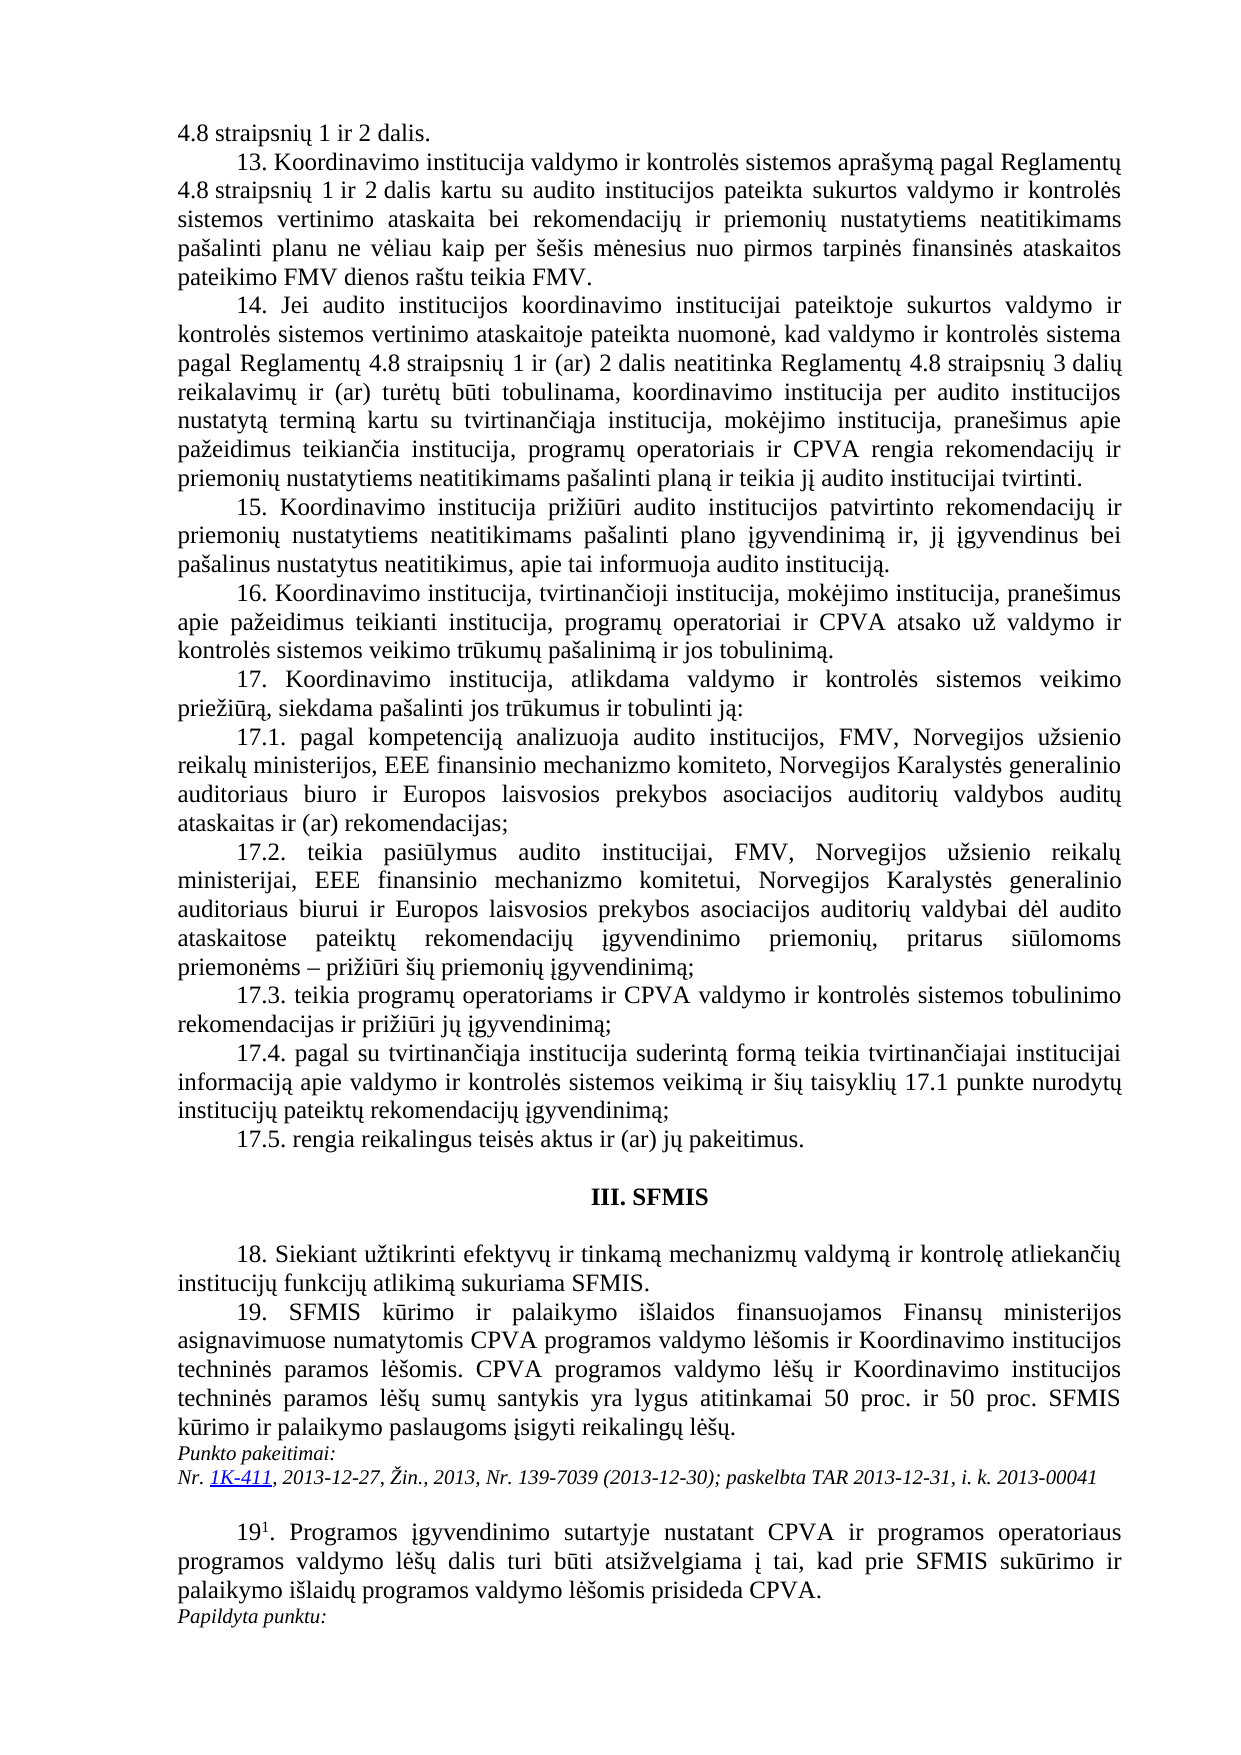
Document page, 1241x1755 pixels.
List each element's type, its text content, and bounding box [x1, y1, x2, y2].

text 15. Koordinavimo institucija prižiūri audito institucijos patvirtinto rekomendacijų ir priemonių nustatytiems neatitikimams pašalinti plano įgyvendinimą ir, jį įgyvendinus bei pašalinus nustatytus neatitikimus, apie tai informuoja audito instituciją. [177, 492, 1122, 578]
text 17.2. teikia pasiūlymus audito institucijai, FMV, Norvegijos užsienio reikalų ministerijai, EEE finansinio mechanizmo komitetui, Norvegijos Karalystės generalinio auditoriaus biurui ir Europos laisvosios prekybos asociacijos auditorių valdybai dėl audito ataskaitose pateiktų rekomendacijų įgyvendinimo priemonių, pritarus siūlomoms priemonėms – prižiūri šių priemonių įgyvendinimą; [177, 837, 1122, 981]
text Nr. 1K-411, 2013-12-27, Žin., 2013, Nr. 139-7039 (2013-12-30); paskelbta TAR 2013-12-31, i. k. 2013-00041 [177, 1465, 1122, 1489]
text 17.5. rengia reikalingus teisės aktus ir (ar) jų pakeitimus. [177, 1124, 1122, 1153]
text 17. Koordinavimo institucija, atlikdama valdymo ir kontrolės sistemos veikimo priežiūrą, siekdama pašalinti jos trūkumus ir tobulinti ją: [177, 664, 1122, 722]
text 4.8 straipsnių 1 ir 2 dalis. [177, 118, 1122, 147]
text 16. Koordinavimo institucija, tvirtinančioji institucija, mokėjimo institucija, pranešimus apie pažeidimus teikianti institucija, programų operatoriai ir CPVA atsako už valdymo ir kontrolės sistemos veikimo trūkumų pašalinimą ir jos tobulinimą. [177, 578, 1122, 664]
text Papildyta punktu: [177, 1604, 1122, 1628]
text 17.1. pagal kompetenciją analizuoja audito institucijos, FMV, Norvegijos užsienio reikalų ministerijos, EEE finansinio mechanizmo komiteto, Norvegijos Karalystės generalinio auditoriaus biuro ir Europos laisvosios prekybos asociacijos auditorių valdybos auditų ataskaitas ir (ar) rekomendacijas; [177, 722, 1122, 837]
text 191. Programos įgyvendinimo sutartyje nustatant CPVA ir programos operatoriaus programos valdymo lėšų dalis turi būti atsižvelgiama į tai, kad prie SFMIS sukūrimo ir palaikymo išlaidų programos valdymo lėšomis prisideda CPVA. [177, 1517, 1122, 1604]
text 18. Siekiant užtikrinti efektyvų ir tinkamą mechanizmų valdymą ir kontrolę atliekančių institucijų funkcijų atlikimą sukuriama SFMIS. [177, 1239, 1122, 1297]
text 19. SFMIS kūrimo ir palaikymo išlaidos finansuojamos Finansų ministerijos asignavimuose numatytomis CPVA programos valdymo lėšomis ir Koordinavimo institucijos techninės paramos lėšomis. CPVA programos valdymo lėšų ir Koordinavimo institucijos techninės paramos lėšų sumų santykis yra lygus atitinkamai 50 proc. ir 50 proc. SFMIS kūrimo ir palaikymo paslaugoms įsigyti reikalingų lėšų. [177, 1297, 1122, 1441]
text III. SFMIS [177, 1182, 1122, 1211]
text Punkto pakeitimai: [177, 1441, 1122, 1465]
text 13. Koordinavimo institucija valdymo ir kontrolės sistemos aprašymą pagal Reglamentų 4.8 straipsnių 1 ir 2 dalis kartu su audito institucijos pateikta sukurtos valdymo ir kontrolės sistemos vertinimo ataskaita bei rekomendacijų ir priemonių nustatytiems neatitikimams pašalinti planu ne vėliau kaip per šešis mėnesius nuo pirmos tarpinės finansinės ataskaitos pateikimo FMV dienos raštu teikia FMV. [177, 147, 1122, 291]
text 17.4. pagal su tvirtinančiąja institucija suderintą formą teikia tvirtinančiajai institucijai informaciją apie valdymo ir kontrolės sistemos veikimą ir šių taisyklių 17.1 punkte nurodytų institucijų pateiktų rekomendacijų įgyvendinimą; [177, 1038, 1122, 1124]
text 17.3. teikia programų operatoriams ir CPVA valdymo ir kontrolės sistemos tobulinimo rekomendacijas ir prižiūri jų įgyvendinimą; [177, 981, 1122, 1038]
text 14. Jei audito institucijos koordinavimo institucijai pateiktoje sukurtos valdymo ir kontrolės sistemos vertinimo ataskaitoje pateikta nuomonė, kad valdymo ir kontrolės sistema pagal Reglamentų 4.8 straipsnių 1 ir (ar) 2 dalis neatitinka Reglamentų 4.8 straipsnių 3 dalių reikalavimų ir (ar) turėtų būti tobulinama, koordinavimo institucija per audito institucijos nustatytą terminą kartu su tvirtinančiąja institucija, mokėjimo institucija, pranešimus apie pažeidimus teikiančia institucija, programų operatoriais ir CPVA rengia rekomendacijų ir priemonių nustatytiems neatitikimams pašalinti planą ir teikia jį audito institucijai tvirtinti. [177, 291, 1122, 492]
